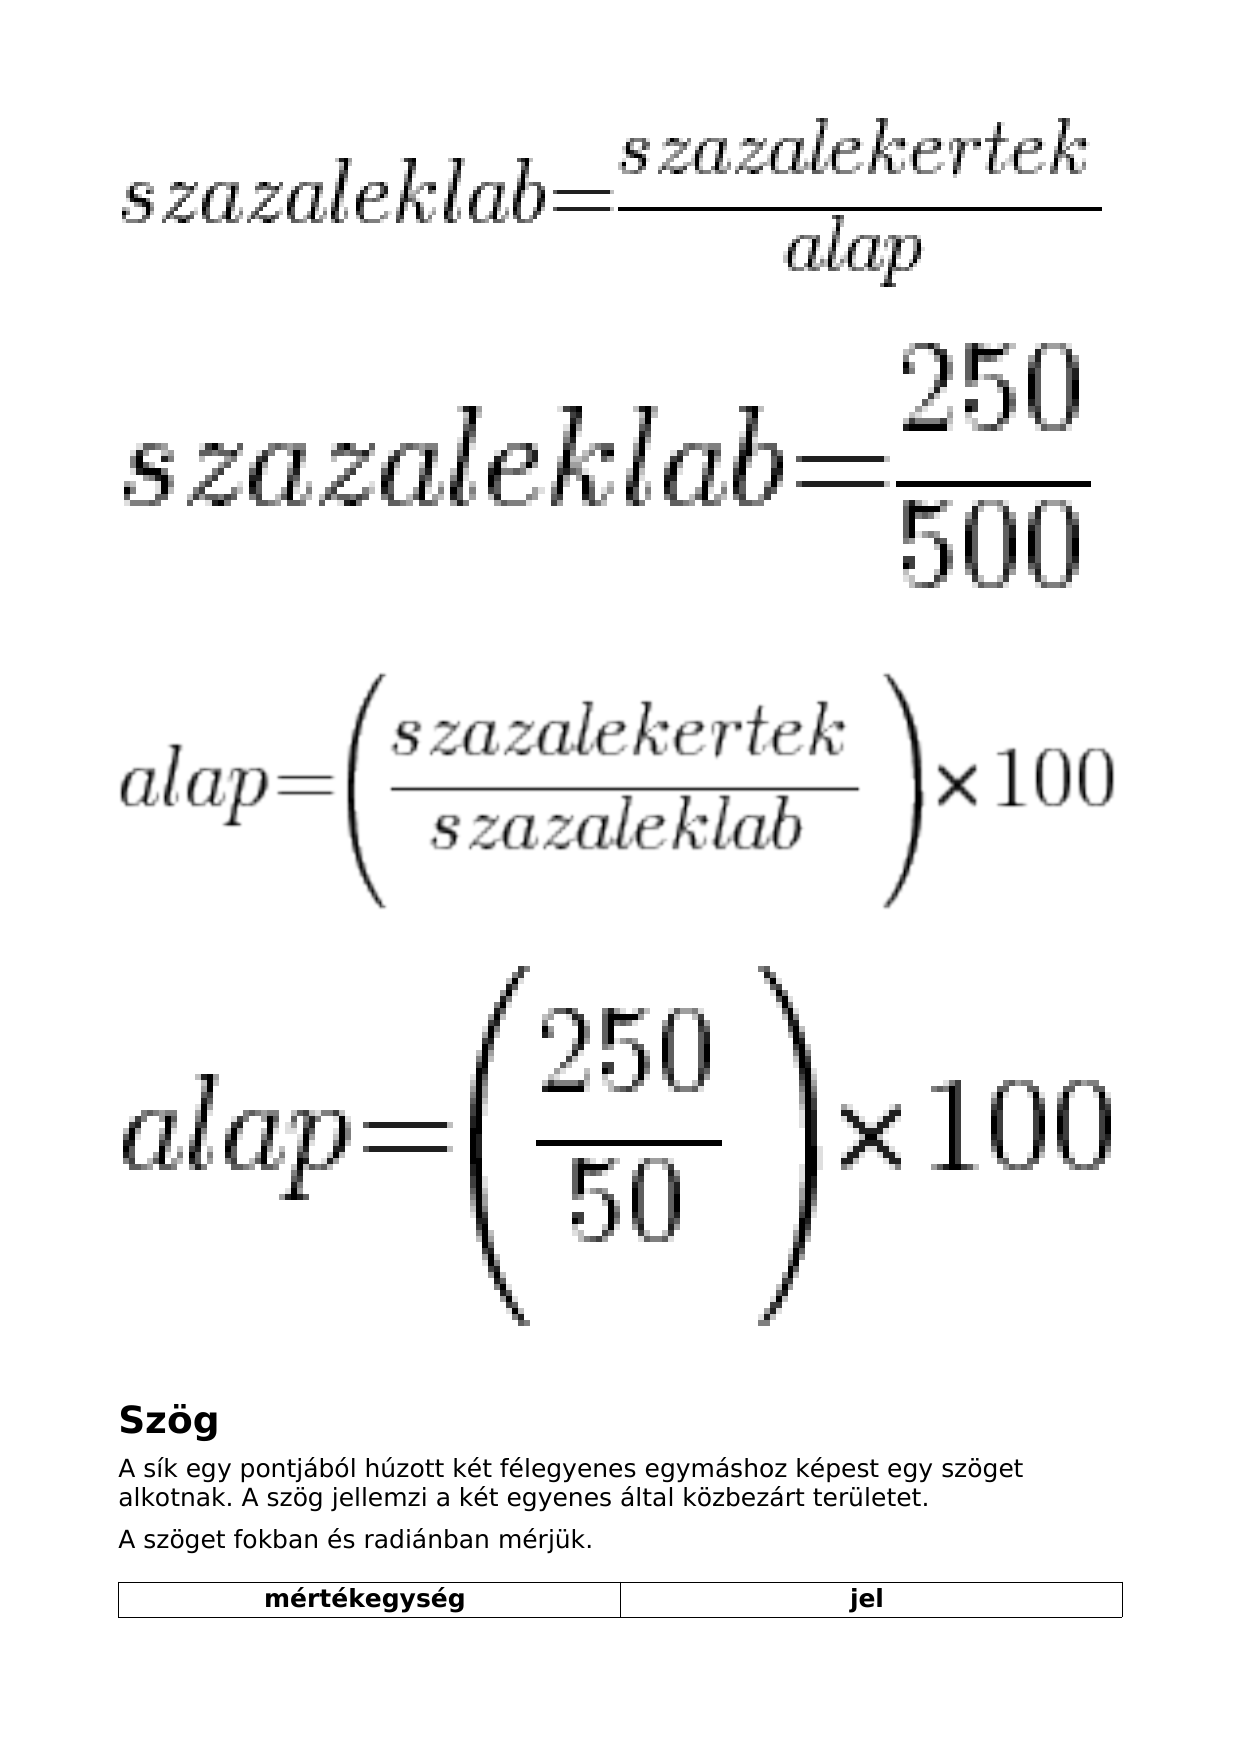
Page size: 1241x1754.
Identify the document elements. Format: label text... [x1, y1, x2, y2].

text A szöget fokban és radiánban mérjük. [118, 1525, 1122, 1554]
picture [118, 667, 1123, 914]
picture [118, 955, 1123, 1332]
picture [118, 118, 1123, 296]
subtitle Szög [118, 1398, 1122, 1442]
table_header jel [621, 1583, 1122, 1617]
picture [118, 337, 1123, 626]
table_header mértékegység [119, 1583, 620, 1617]
text A sík egy pontjából húzott két félegyenes egymáshoz képest egy szöget alkotnak. A szög jellemzi a két egyenes által közbezárt területet. [118, 1454, 1122, 1513]
